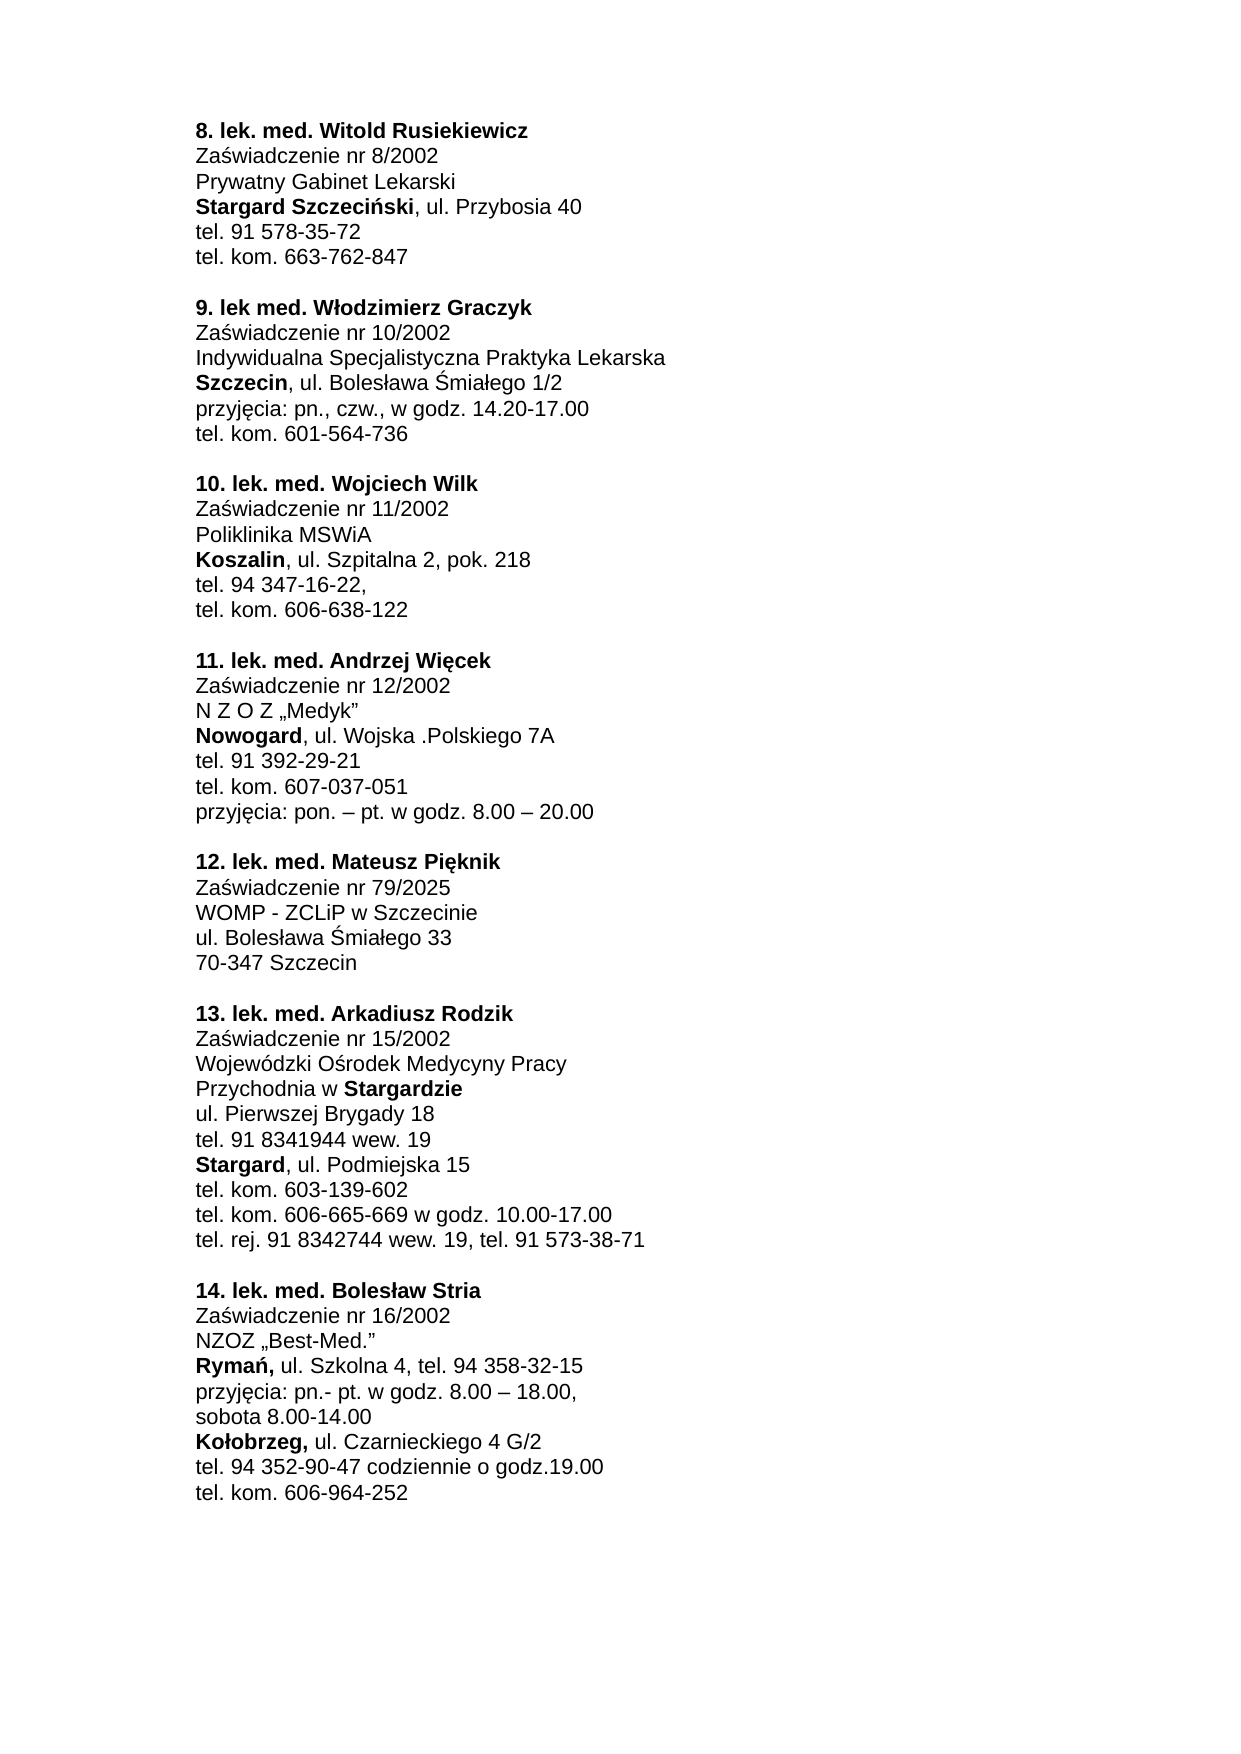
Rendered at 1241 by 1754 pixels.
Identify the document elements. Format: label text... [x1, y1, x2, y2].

text ul. Pierwszej Brygady 18 [195, 1101, 1122, 1126]
text Nowogard, ul. Wojska .Polskiego 7A [195, 723, 1122, 748]
text Zaświadczenie nr 11/2002 [195, 496, 1122, 521]
text tel. kom. 607-037-051 [195, 773, 1122, 799]
text tel. kom. 663-762-847 [195, 244, 1122, 269]
text tel. rej. 91 8342744 wew. 19, tel. 91 573-38-71 [195, 1227, 1122, 1252]
text tel. 94 352-90-47 codziennie o godz.19.00 [195, 1454, 1122, 1479]
text 14. lek. med. Bolesław Stria [195, 1278, 1122, 1303]
text 9. lek med. Włodzimierz Graczyk [195, 294, 1122, 320]
text tel. 91 392-29-21 [195, 748, 1122, 773]
text Zaświadczenie nr 15/2002 [195, 1026, 1122, 1051]
text Zaświadczenie nr 10/2002 [195, 320, 1122, 345]
text Zaświadczenie nr 16/2002 [195, 1303, 1122, 1328]
text przyjęcia: pon. – pt. w godz. 8.00 – 20.00 [195, 799, 1122, 824]
text tel. kom. 606-638-122 [195, 597, 1122, 622]
text tel. kom. 606-665-669 w godz. 10.00-17.00 [195, 1202, 1122, 1227]
text 10. lek. med. Wojciech Wilk [195, 471, 1122, 496]
text tel. 91 578-35-72 [195, 219, 1122, 244]
text tel. kom. 603-139-602 [195, 1177, 1122, 1202]
text Stargard, ul. Podmiejska 15 [195, 1152, 1122, 1177]
text tel. 94 347-16-22, [195, 572, 1122, 597]
text Indywidualna Specjalistyczna Praktyka Lekarska [195, 345, 1122, 370]
text 11. lek. med. Andrzej Więcek [195, 647, 1122, 673]
text Zaświadczenie nr 12/2002 [195, 673, 1122, 698]
text tel. kom. 606-964-252 [195, 1479, 1122, 1504]
text Prywatny Gabinet Lekarski [195, 168, 1122, 194]
text Zaświadczenie nr 79/2025 [195, 874, 1122, 899]
text N Z O Z „Medyk” [195, 698, 1122, 723]
text Koszalin, ul. Szpitalna 2, pok. 218 [195, 547, 1122, 572]
text Przychodnia w Stargardzie [195, 1076, 1122, 1101]
text 13. lek. med. Arkadiusz Rodzik [195, 1000, 1122, 1026]
text Rymań, ul. Szkolna 4, tel. 94 358-32-15 [195, 1353, 1122, 1378]
text NZOZ „Best-Med.” [195, 1328, 1122, 1353]
text Stargard Szczeciński, ul. Przybosia 40 [195, 194, 1122, 219]
text przyjęcia: pn.- pt. w godz. 8.00 – 18.00, [195, 1378, 1122, 1404]
text ul. Bolesława Śmiałego 33 [195, 925, 1122, 950]
text 70-347 Szczecin [195, 950, 1122, 975]
text tel. kom. 601-564-736 [195, 421, 1122, 446]
text WOMP - ZCLiP w Szczecinie [195, 899, 1122, 925]
text 12. lek. med. Mateusz Pięknik [195, 849, 1122, 874]
text Wojewódzki Ośrodek Medycyny Pracy [195, 1051, 1122, 1076]
text Szczecin, ul. Bolesława Śmiałego 1/2 [195, 370, 1122, 395]
text Zaświadczenie nr 8/2002 [195, 143, 1122, 168]
text Kołobrzeg, ul. Czarnieckiego 4 G/2 [195, 1429, 1122, 1454]
text 8. lek. med. Witold Rusiekiewicz [195, 118, 1122, 143]
text Poliklinika MSWiA [195, 521, 1122, 547]
text przyjęcia: pn., czw., w godz. 14.20-17.00 [195, 395, 1122, 421]
text sobota 8.00-14.00 [195, 1404, 1122, 1429]
text tel. 91 8341944 wew. 19 [195, 1126, 1122, 1152]
